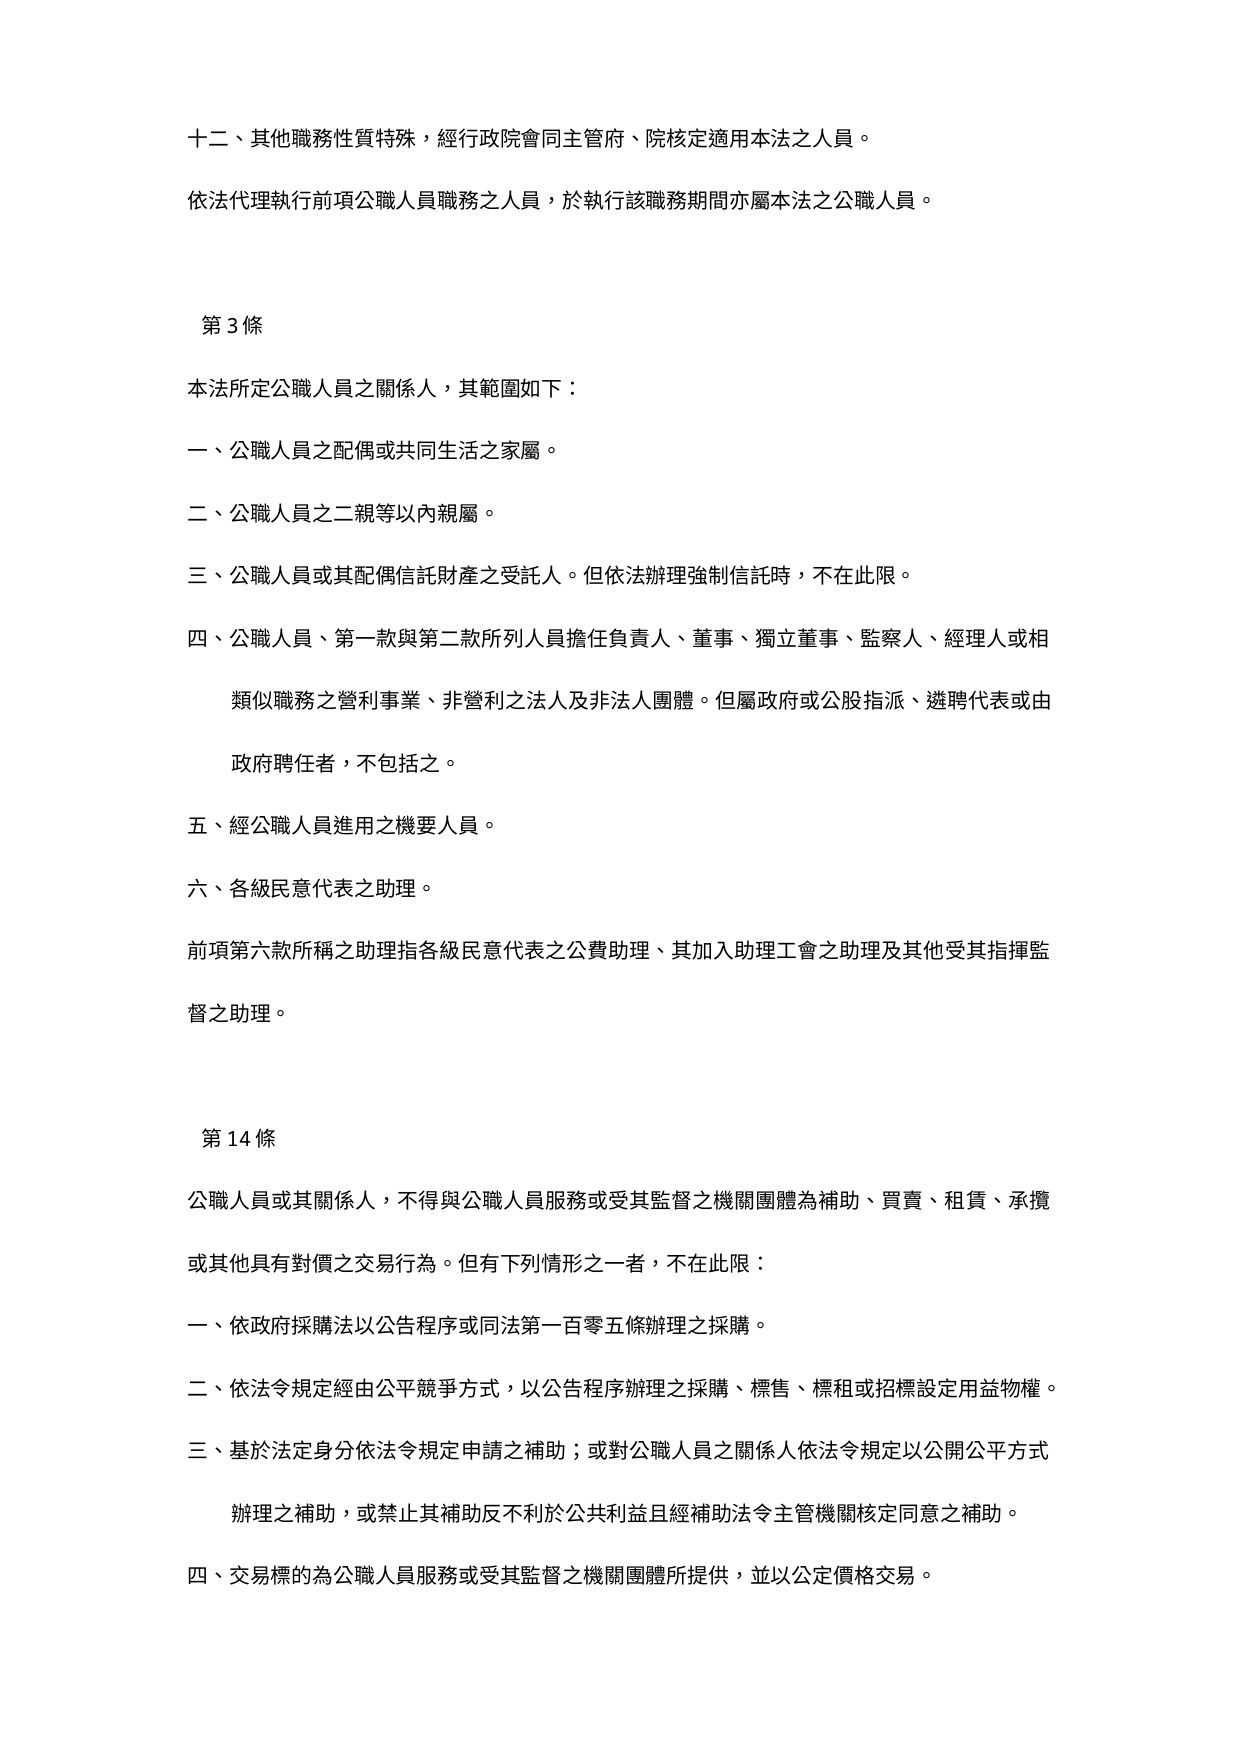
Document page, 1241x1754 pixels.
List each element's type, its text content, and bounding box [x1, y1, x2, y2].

text 二、依法令規定經由公平競爭方式，以公告程序辦理之採購、標售、標租或招標設定用益物權。 [187, 1346, 1053, 1408]
text 三、基於法定身分依法令規定申請之補助；或對公職人員之關係人依法令規定以公開公平方式辦理之補助，或禁止其補助反不利於公共利益且經補助法令主管機關核定同意之補助。 [187, 1408, 1053, 1533]
text 一、依政府採購法以公告程序或同法第一百零五條辦理之採購。 [187, 1283, 1053, 1346]
text 四、交易標的為公職人員服務或受其監督之機關團體所提供，並以公定價格交易。 [187, 1533, 1053, 1596]
text 第3條 [113, 283, 1147, 346]
text 本法所定公職人員之關係人，其範圍如下： [187, 346, 1053, 408]
text 十二、其他職務性質特殊，經行政院會同主管府、院核定適用本法之人員。 [187, 96, 1053, 158]
text 一、公職人員之配偶或共同生活之家屬。 [187, 408, 1053, 471]
text 公職人員或其關係人，不得與公職人員服務或受其監督之機關團體為補助、買賣、租賃、承攬或其他具有對價之交易行為。但有下列情形之一者，不在此限： [187, 1158, 1053, 1283]
text 前項第六款所稱之助理指各級民意代表之公費助理、其加入助理工會之助理及其他受其指揮監督之助理。 [187, 908, 1053, 1033]
text 六、各級民意代表之助理。 [187, 846, 1053, 908]
text 三、公職人員或其配偶信託財產之受託人。但依法辦理強制信託時，不在此限。 [187, 533, 1053, 596]
text 四、公職人員、第一款與第二款所列人員擔任負責人、董事、獨立董事、監察人、經理人或相類似職務之營利事業、非營利之法人及非法人團體。但屬政府或公股指派、遴聘代表或由政府聘任者，不包括之。 [187, 596, 1053, 783]
text 依法代理執行前項公職人員職務之人員，於執行該職務期間亦屬本法之公職人員。 [187, 158, 1053, 221]
text 第14條 [113, 1096, 1147, 1158]
text 二、公職人員之二親等以內親屬。 [187, 471, 1053, 533]
text 五、經公職人員進用之機要人員。 [187, 783, 1053, 846]
